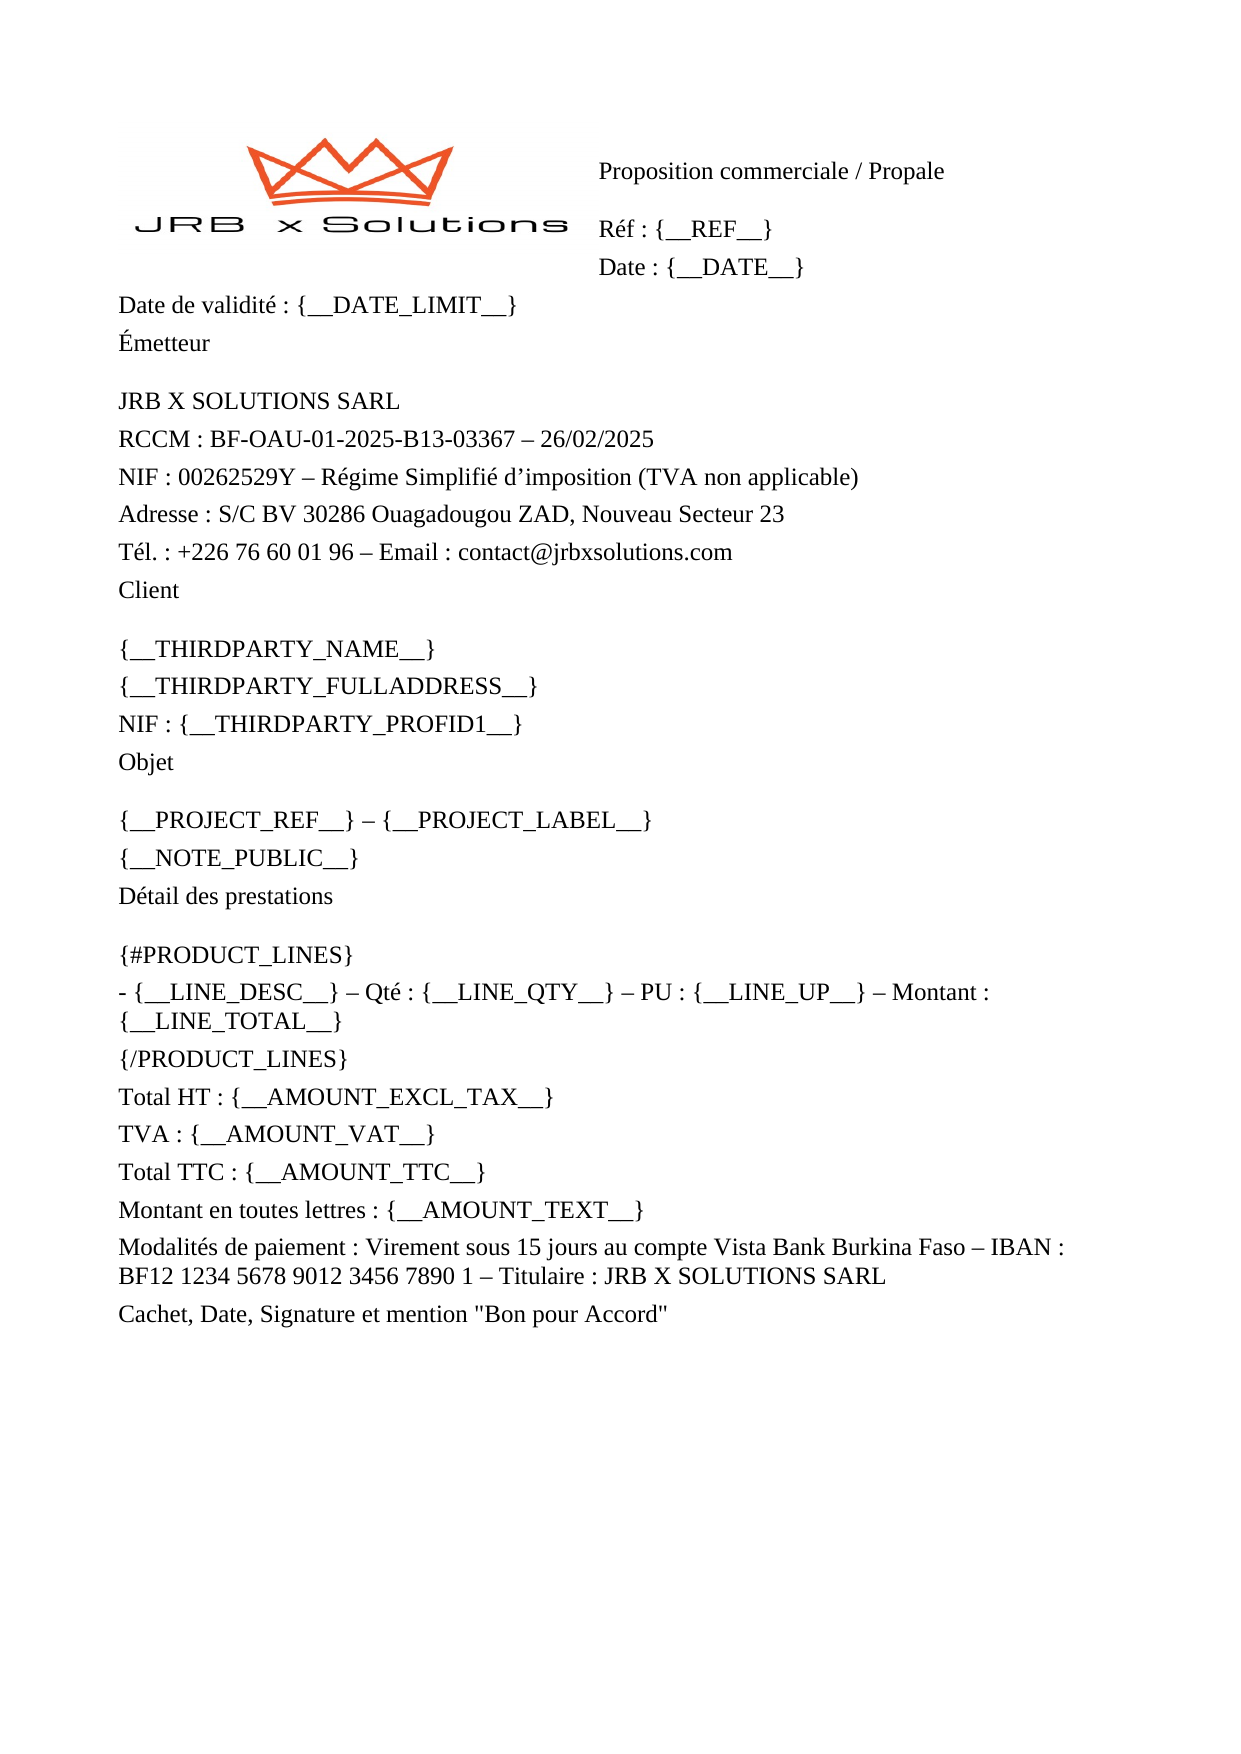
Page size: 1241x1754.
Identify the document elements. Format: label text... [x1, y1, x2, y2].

text Total HT : {__AMOUNT_EXCL_TAX__} [118, 1082, 1122, 1110]
subtitle Client [118, 575, 1122, 604]
text TVA : {__AMOUNT_VAT__} [118, 1119, 1122, 1148]
subtitle Proposition commerciale / Propale [599, 156, 1122, 184]
text JRB X SOLUTIONS SARL [118, 386, 1122, 415]
text {__NOTE_PUBLIC__} [118, 843, 1122, 872]
text {#PRODUCT_LINES} [118, 940, 1122, 968]
text Tél. : +226 76 60 01 96 – Email : contact@jrbxsolutions.com [118, 537, 1122, 566]
text Montant en toutes lettres : {__AMOUNT_TEXT__} [118, 1195, 1122, 1223]
text Date : {__DATE__} [118, 252, 1122, 281]
text {__PROJECT_REF__} – {__PROJECT_LABEL__} [118, 806, 1122, 834]
subtitle Détail des prestations [118, 881, 1122, 910]
text Cachet, Date, Signature et mention "Bon pour Accord" [118, 1299, 1122, 1328]
text Adresse : S/C BV 30286 Ouagadougou ZAD, Nouveau Secteur 23 [118, 499, 1122, 528]
text Réf : {__REF__} [599, 214, 1122, 243]
subtitle Objet [118, 747, 1122, 776]
picture [118, 118, 599, 254]
text Total TTC : {__AMOUNT_TTC__} [118, 1157, 1122, 1186]
text {__THIRDPARTY_FULLADDRESS__} [118, 671, 1122, 700]
text - {__LINE_DESC__} – Qté : {__LINE_QTY__} – PU : {__LINE_UP__} – Montant : {__LINE_TOTAL__} [118, 977, 1122, 1035]
text NIF : 00262529Y – Régime Simplifié d’imposition (TVA non applicable) [118, 462, 1122, 491]
text {/PRODUCT_LINES} [118, 1044, 1122, 1073]
text NIF : {__THIRDPARTY_PROFID1__} [118, 709, 1122, 738]
text Date de validité : {__DATE_LIMIT__} [118, 290, 1122, 319]
subtitle Émetteur [118, 328, 1122, 356]
text RCCM : BF-OAU-01-2025-B13-03367 – 26/02/2025 [118, 424, 1122, 453]
text Modalités de paiement : Virement sous 15 jours au compte Vista Bank Burkina Faso – IBAN : BF12 1234 5678 9012 3456 7890 1 – Titulaire : JRB X SOLUTIONS SARL [118, 1232, 1122, 1290]
text {__THIRDPARTY_NAME__} [118, 634, 1122, 662]
